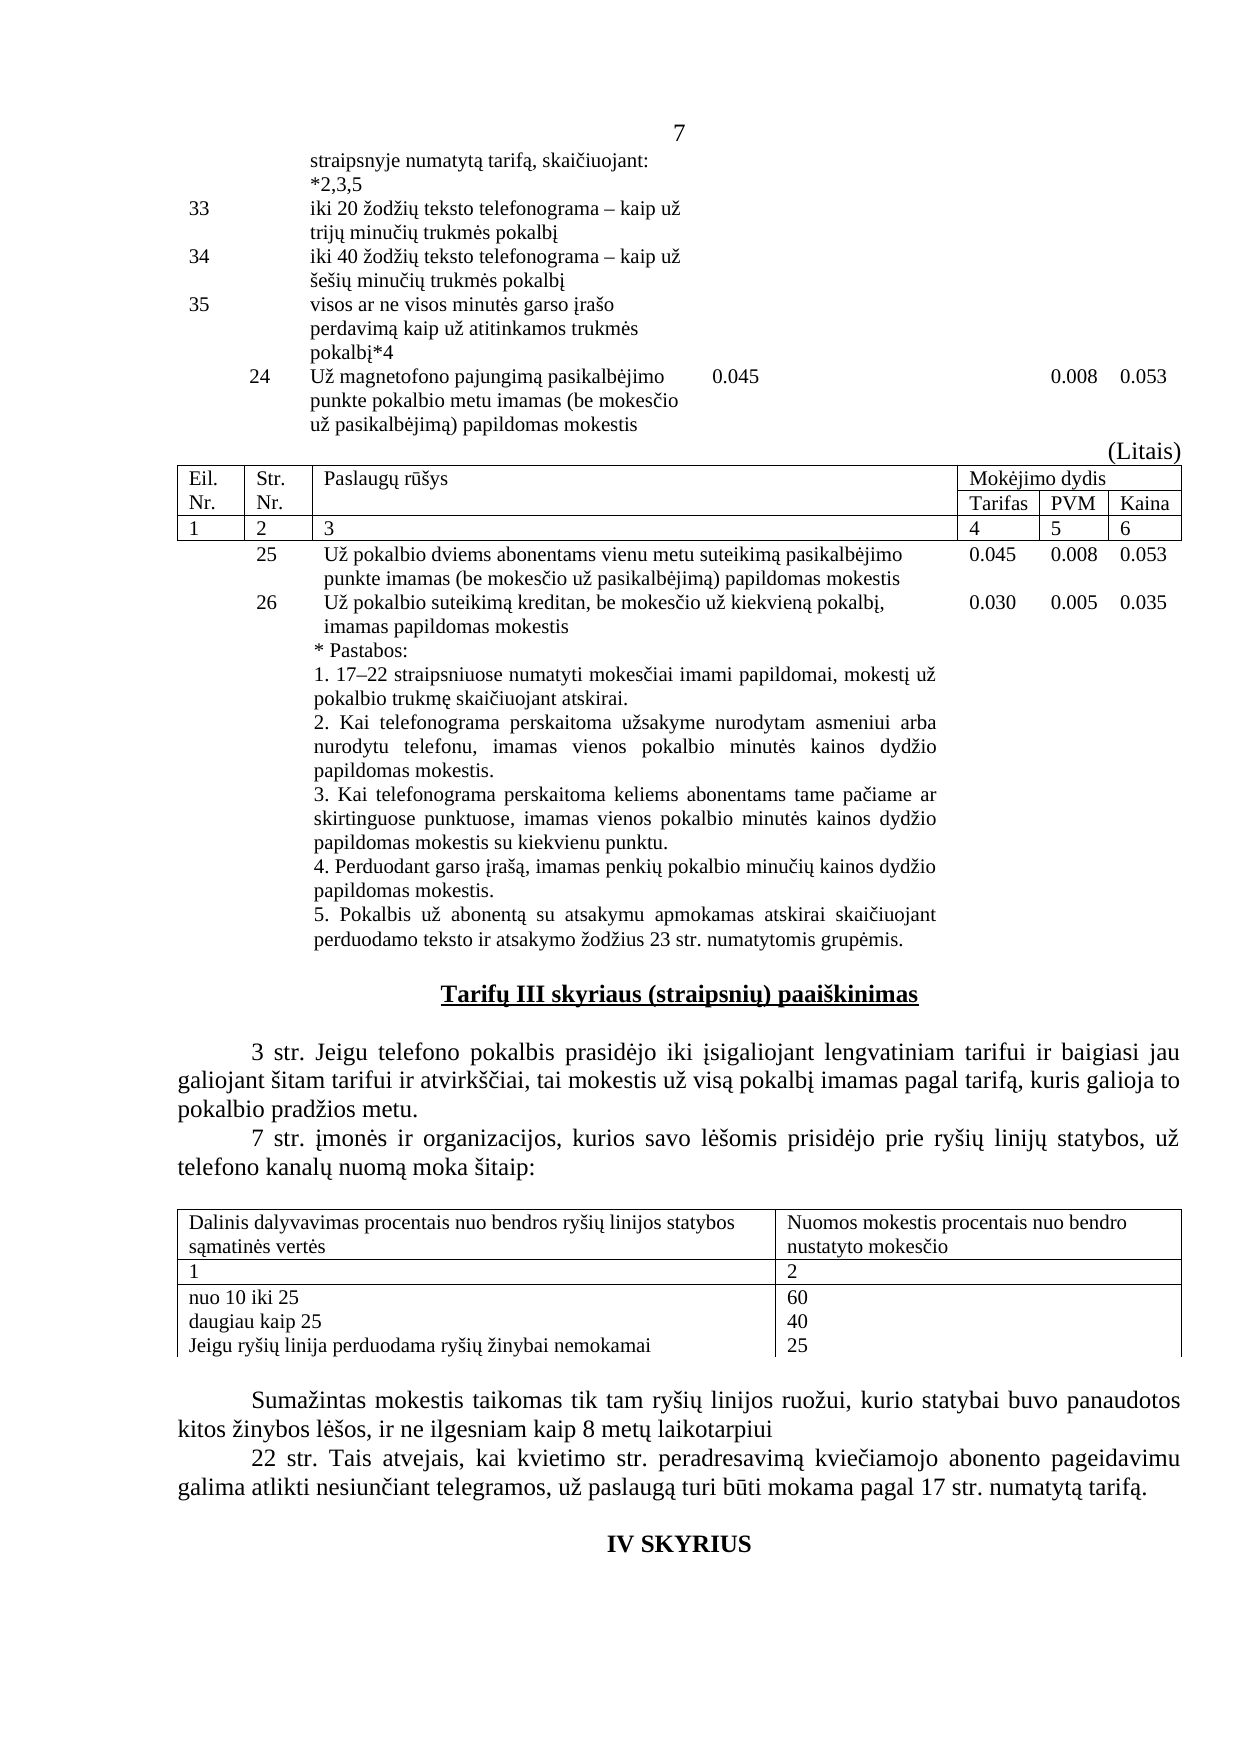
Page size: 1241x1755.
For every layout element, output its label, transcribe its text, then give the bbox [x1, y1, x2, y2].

table_cell [701, 244, 1039, 292]
table_cell iki 40 žodžių teksto telefonograma – kaip už šešių minučių trukmės pokalbį [299, 244, 701, 292]
table_cell [177, 590, 245, 638]
table_cell [1039, 244, 1109, 292]
table_cell 34 [177, 244, 238, 292]
table_cell 2 [245, 516, 312, 540]
table_cell 0.008 [1039, 541, 1109, 589]
table_cell nuo 10 iki 25 [178, 1285, 775, 1309]
table_cell [177, 364, 238, 436]
text 2. Kai telefonograma perskaitoma užsakyme nurodytam asmeniui arba nurodytu telefonu, imamas vienos pokalbio minutės kainos dydžio papildomas mokestis. [314, 710, 937, 782]
table_cell [701, 292, 1039, 364]
table_cell 0.045 [958, 541, 1039, 589]
text * Pastabos: [314, 638, 937, 662]
table_header Paslaugų rūšys [313, 466, 957, 515]
table_cell 5 [1040, 516, 1108, 540]
table_cell 25 [776, 1333, 1181, 1357]
table_cell [701, 196, 1039, 244]
table_cell 25 [245, 541, 312, 589]
table_cell [701, 148, 1039, 196]
text IV SKYRIUS [177, 1529, 1181, 1558]
table_cell 1 [178, 1260, 775, 1283]
table_cell Už magnetofono pajungimą pasikalbėjimo punkte pokalbio metu imamas (be mokesčio už pasikalbėjimą) papildomas mokestis [299, 364, 701, 436]
table_cell [1039, 196, 1109, 244]
table_cell [238, 292, 299, 364]
table_cell 0.053 [1109, 541, 1181, 589]
table_cell 0.005 [1039, 590, 1109, 638]
table_cell Jeigu ryšių linija perduodama ryšių žinybai nemokamai [178, 1333, 775, 1357]
table_header Nuomos mokestis procentais nuo bendro nustatyto mokesčio [776, 1210, 1181, 1258]
table_cell 0.035 [1109, 590, 1181, 638]
table_cell [1109, 244, 1181, 292]
table_header Dalinis dalyvavimas procentais nuo bendros ryšių linijos statybos sąmatinės vertės [178, 1210, 775, 1258]
text 4. Perduodant garso įrašą, imamas penkių pokalbio minučių kainos dydžio papildomas mokestis. [314, 854, 937, 902]
table_cell 0.030 [958, 590, 1039, 638]
table_cell [238, 196, 299, 244]
table_cell 4 [958, 516, 1039, 540]
table_header Mokėjimo dydis [958, 466, 1181, 490]
text Sumažintas mokestis taikomas tik tam ryšių linijos ruožui, kurio statybai buvo panaudotos kitos žinybos lėšos, ir ne ilgesniam kaip 8 metų laikotarpiui [177, 1386, 1181, 1443]
table_cell 26 [245, 590, 312, 638]
table_cell 0.045 [701, 364, 1039, 436]
table_cell Už pokalbio suteikimą kreditan, be mokesčio už kiekvieną pokalbį, imamas papildomas mokestis [313, 590, 958, 638]
table_cell [238, 148, 299, 196]
text 22 str. Tais atvejais, kai kvietimo str. peradresavimą kviečiamojo abonento pageidavimu galima atlikti nesiunčiant telegramos, už paslaugą turi būti mokama pagal 17 str. numatytą tarifą. [177, 1443, 1181, 1501]
table_cell 60 [776, 1285, 1181, 1309]
table_cell 6 [1109, 516, 1181, 540]
table_cell PVM [1040, 491, 1108, 515]
table_cell straipsnyje numatytą tarifą, skaičiuojant: *2,3,5 [299, 148, 701, 196]
text 3. Kai telefonograma perskaitoma keliems abonentams tame pačiame ar skirtinguose punktuose, imamas vienos pokalbio minutės kainos dydžio papildomas mokestis su kiekvienu punktu. [314, 782, 937, 854]
text (Litais) [177, 436, 1181, 465]
table_cell 2 [776, 1260, 1181, 1283]
text 7 str. įmonės ir organizacijos, kurios savo lėšomis prisidėjo prie ryšių linijų statybos, už telefono kanalų nuomą moka šitaip: [177, 1123, 1181, 1181]
table_cell daugiau kaip 25 [178, 1309, 775, 1333]
table_cell [1109, 292, 1181, 364]
table_cell Tarifas [958, 491, 1039, 515]
table_cell [177, 148, 238, 196]
table_cell Už pokalbio dviems abonentams vienu metu suteikimą pasikalbėjimo punkte imamas (be mokesčio už pasikalbėjimą) papildomas mokestis [313, 541, 958, 589]
text Tarifų III skyriaus (straipsnių) paaiškinimas [177, 979, 1181, 1008]
table_header Eil. Nr. [178, 466, 244, 515]
text 1. 17–22 straipsniuose numatyti mokesčiai imami papildomai, mokestį už pokalbio trukmę skaičiuojant atskirai. [314, 662, 937, 710]
table_cell 35 [177, 292, 238, 364]
table_cell Kaina [1109, 491, 1181, 515]
table_cell visos ar ne visos minutės garso įrašo perdavimą kaip už atitinkamos trukmės pokalbį*4 [299, 292, 701, 364]
text 3 str. Jeigu telefono pokalbis prasidėjo iki įsigaliojant lengvatiniam tarifui ir baigiasi jau galiojant šitam tarifui ir atvirkščiai, tai mokestis už visą pokalbį imamas pagal tarifą, kuris galioja to pokalbio pradžios metu. [177, 1037, 1181, 1123]
table_cell iki 20 žodžių teksto telefonograma – kaip už trijų minučių trukmės pokalbį [299, 196, 701, 244]
table_cell [1039, 292, 1109, 364]
table_cell [238, 244, 299, 292]
table_cell 40 [776, 1309, 1181, 1333]
table_cell [1109, 148, 1181, 196]
text 5. Pokalbis už abonentą su atsakymu apmokamas atskirai skaičiuojant perduodamo teksto ir atsakymo žodžius 23 str. numatytomis grupėmis. [314, 902, 937, 951]
table_cell [1109, 196, 1181, 244]
table_cell [177, 541, 245, 589]
table_cell 24 [238, 364, 299, 436]
table_cell [1039, 148, 1109, 196]
table_cell 3 [313, 516, 957, 540]
table_cell 0.053 [1109, 364, 1181, 436]
table_header Str. Nr. [245, 466, 312, 515]
table_cell 33 [177, 196, 238, 244]
table_cell 0.008 [1039, 364, 1109, 436]
table_cell 1 [178, 516, 244, 540]
